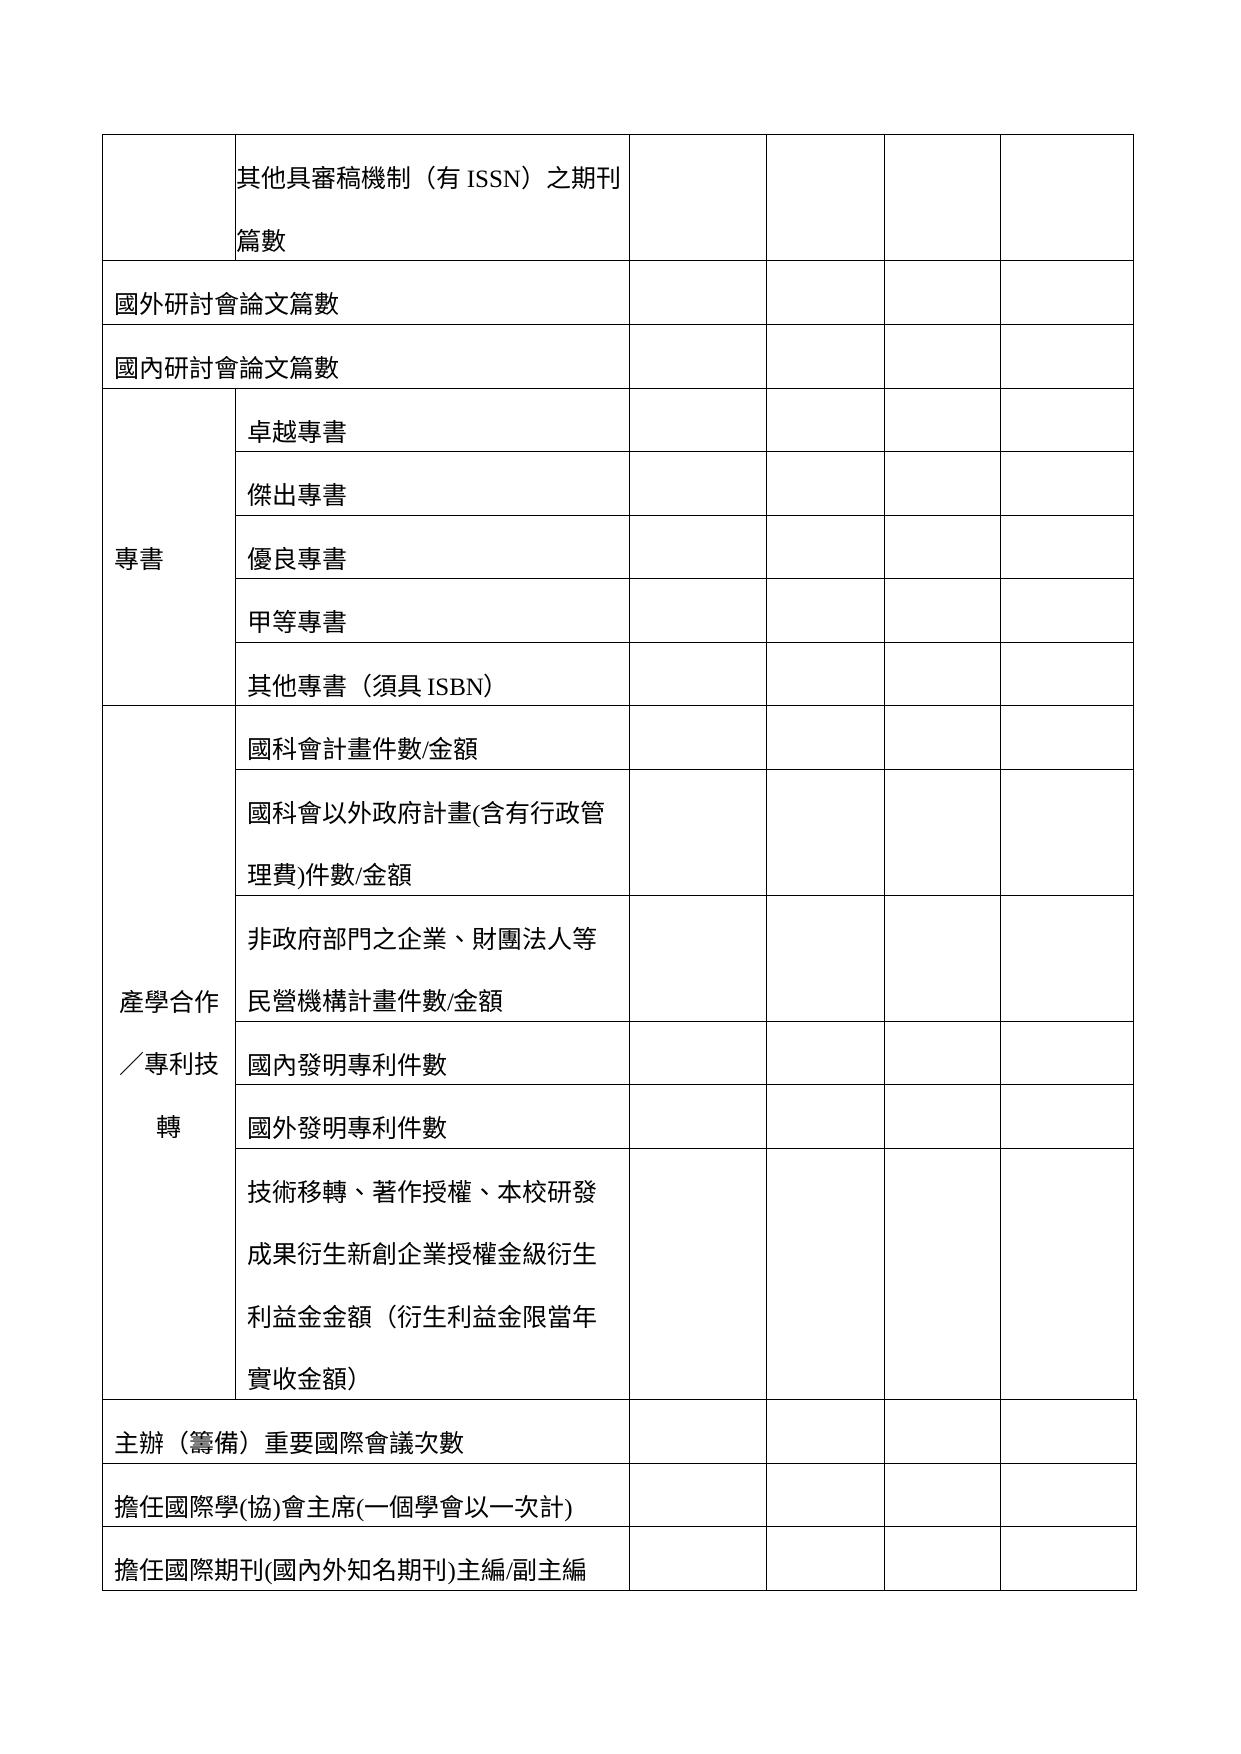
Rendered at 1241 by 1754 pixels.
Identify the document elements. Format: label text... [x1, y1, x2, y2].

table_cell 傑出專書 [236, 452, 629, 514]
table_cell [630, 1085, 766, 1148]
table_cell [630, 135, 766, 260]
table_cell [630, 896, 766, 1021]
table_cell 卓越專書 [236, 389, 629, 451]
table_cell 國外發明專利件數 [236, 1085, 629, 1148]
table_cell [1001, 1400, 1136, 1462]
table_cell [1001, 1022, 1133, 1084]
table_cell [767, 1527, 884, 1589]
table_cell 國科會以外政府計畫(含有行政管理費)件數/金額 [236, 770, 629, 895]
table_cell [1001, 452, 1133, 514]
table_cell [103, 135, 235, 260]
table_cell [1001, 1464, 1136, 1526]
table_cell [767, 516, 884, 578]
table_cell 主辦（籌備）重要國際會議次數 [103, 1400, 629, 1462]
table_cell 其他專書（須具ISBN） [236, 643, 629, 705]
table_cell 國外研討會論文篇數 [103, 261, 629, 324]
table_cell [885, 135, 1000, 260]
table_cell [885, 1085, 1000, 1148]
table_cell [1001, 579, 1133, 642]
table_cell 非政府部門之企業、財團法人等民營機構計畫件數/金額 [236, 896, 629, 1021]
table_cell [885, 643, 1000, 705]
table_cell [885, 452, 1000, 514]
table_cell 專書 [103, 389, 235, 705]
table_cell 甲等專書 [236, 579, 629, 642]
table_cell [1001, 706, 1133, 769]
table_cell [630, 1022, 766, 1084]
table_cell [767, 261, 884, 324]
table_cell [885, 1527, 1000, 1589]
table_cell [1001, 389, 1133, 451]
table_cell [767, 1400, 884, 1462]
table_cell [767, 1464, 884, 1526]
table_cell [1001, 261, 1133, 324]
table_cell 產學合作／專利技轉 [103, 706, 235, 1399]
table_cell [767, 1022, 884, 1084]
table_cell [630, 261, 766, 324]
table_cell [767, 389, 884, 451]
table_cell [1001, 1085, 1133, 1148]
table_cell [630, 706, 766, 769]
table_cell [630, 579, 766, 642]
table_cell [1001, 770, 1133, 895]
table_cell [767, 643, 884, 705]
table_cell [767, 135, 884, 260]
table_cell [885, 516, 1000, 578]
table_cell [630, 389, 766, 451]
table_cell 優良專書 [236, 516, 629, 578]
table_cell [885, 389, 1000, 451]
table_cell [630, 643, 766, 705]
table_cell 擔任國際學(協)會主席(一個學會以一次計) [103, 1464, 629, 1526]
table_cell [1001, 1527, 1136, 1589]
table_cell [630, 452, 766, 514]
table_cell [630, 1527, 766, 1589]
table_cell [767, 896, 884, 1021]
table_cell 國內研討會論文篇數 [103, 325, 629, 387]
table_cell [1001, 643, 1133, 705]
table_cell 國科會計畫件數/金額 [236, 706, 629, 769]
table_cell [767, 770, 884, 895]
table_cell [885, 325, 1000, 387]
table_cell [885, 706, 1000, 769]
table_cell [885, 579, 1000, 642]
table_cell 擔任國際期刊(國內外知名期刊)主編/副主編 [103, 1527, 629, 1589]
table_cell [767, 325, 884, 387]
table_cell [1001, 325, 1133, 387]
table_cell 國內發明專利件數 [236, 1022, 629, 1084]
table_cell 其他具審稿機制（有ISSN）之期刊篇數 [236, 135, 629, 260]
table_cell [885, 261, 1000, 324]
table_cell [885, 1400, 1000, 1462]
table_cell [630, 1149, 766, 1399]
table_cell [767, 452, 884, 514]
table_cell [630, 770, 766, 895]
table_cell [630, 325, 766, 387]
table_cell [1001, 896, 1133, 1021]
table_cell [1001, 516, 1133, 578]
table_cell [630, 1464, 766, 1526]
table_cell [885, 1149, 1000, 1399]
table_cell [885, 770, 1000, 895]
table_cell [767, 706, 884, 769]
table_cell [767, 579, 884, 642]
table_cell [1001, 135, 1133, 260]
table_cell [885, 1464, 1000, 1526]
table_cell [630, 1400, 766, 1462]
table_cell [1001, 1149, 1133, 1399]
table_cell [885, 1022, 1000, 1084]
table_cell [630, 516, 766, 578]
table_cell [885, 896, 1000, 1021]
table_cell 技術移轉、著作授權、本校研發成果衍生新創企業授權金級衍生利益金金額（衍生利益金限當年實收金額） [236, 1149, 629, 1399]
table_cell [767, 1085, 884, 1148]
table_cell [767, 1149, 884, 1399]
